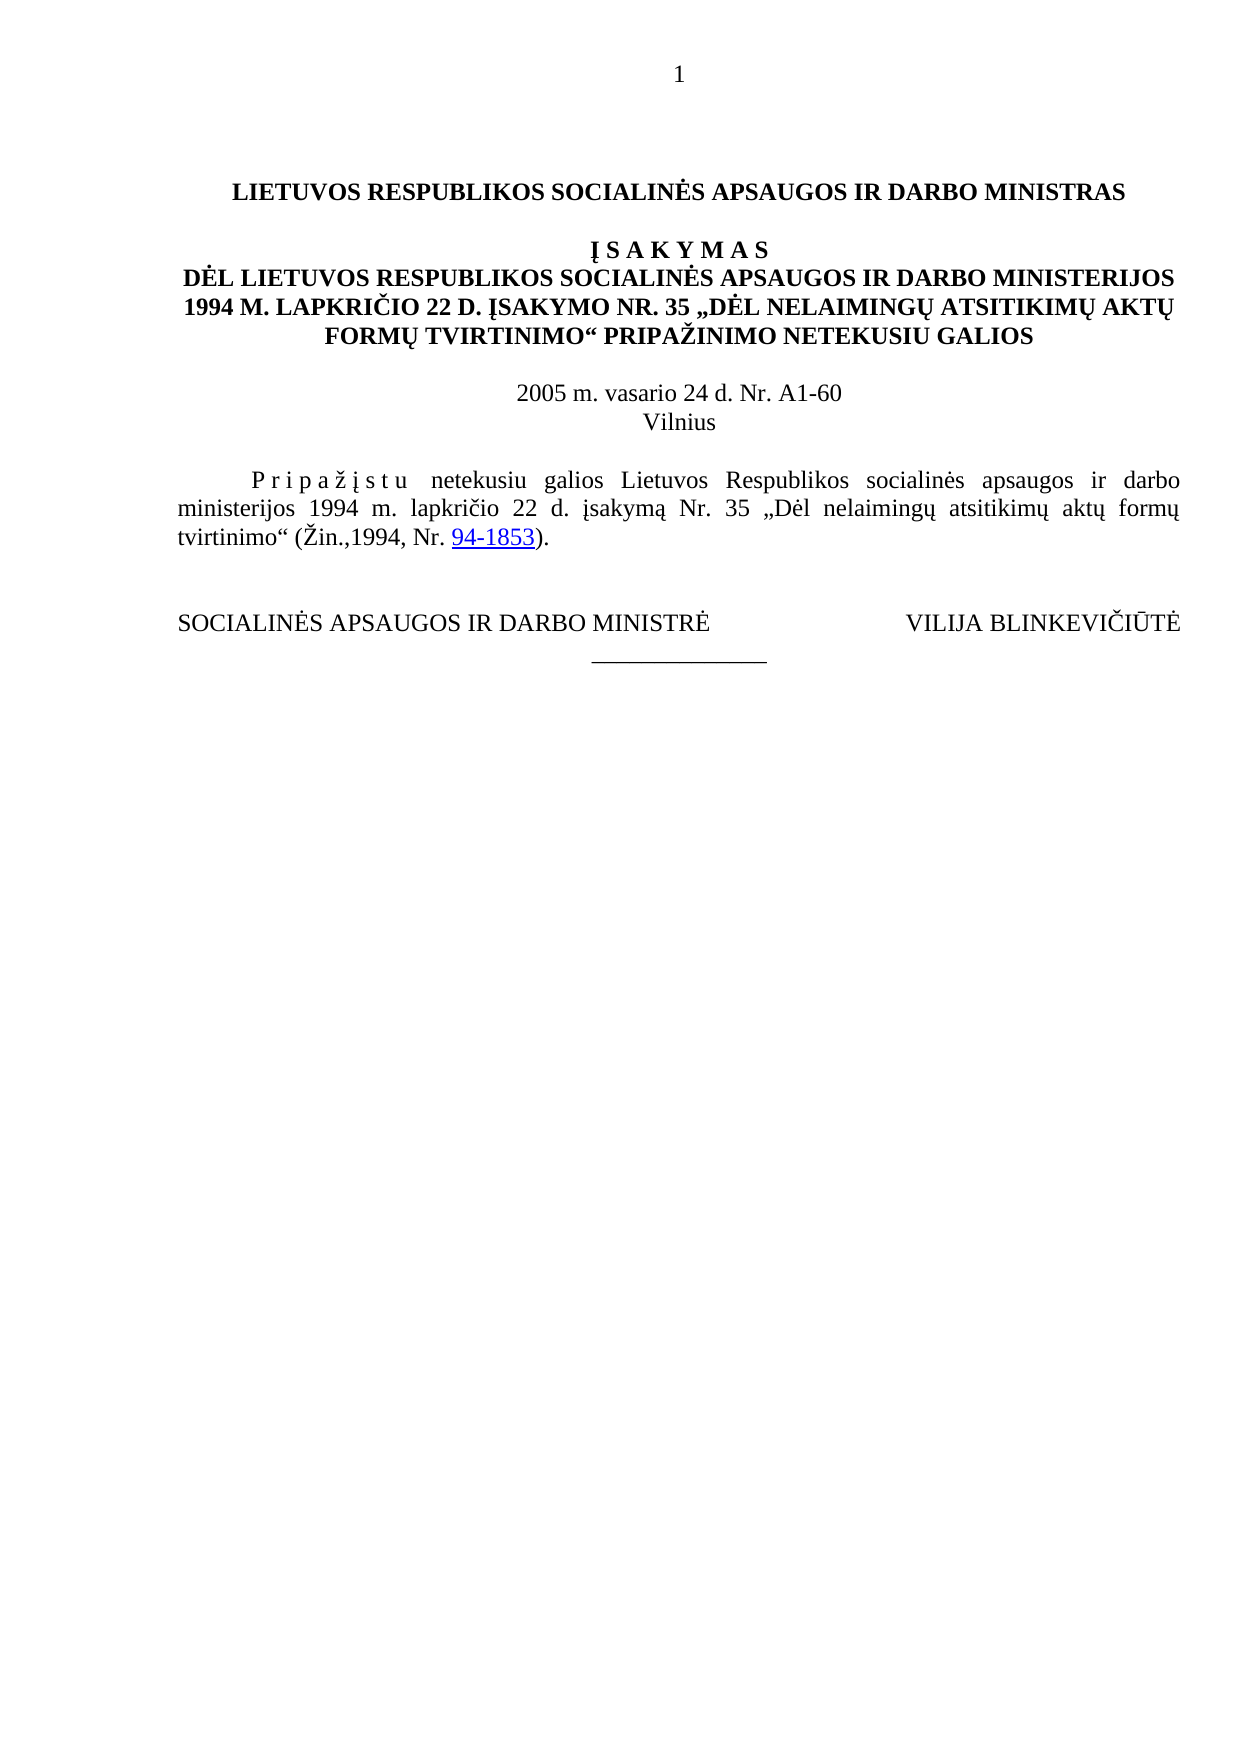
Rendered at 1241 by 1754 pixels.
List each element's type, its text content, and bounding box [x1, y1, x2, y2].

text Vilnius [177, 407, 1181, 436]
text ______________ [177, 637, 1181, 666]
text SOCIALINĖS APSAUGOS IR DARBO MINISTRĖ VILIJA BLINKEVIČIŪTĖ [177, 608, 1181, 637]
text LIETUVOS RESPUBLIKOS SOCIALINĖS APSAUGOS IR DARBO MINISTRAS [177, 177, 1181, 206]
text Pripažįstu netekusiu galios Lietuvos Respublikos socialinės apsaugos ir darbo ministerijos 1994 m. lapkričio 22 d. įsakymą Nr. 35 „Dėl nelaimingų atsitikimų aktų formų tvirtinimo“ (Žin.,1994, Nr. 94-1853). [177, 465, 1181, 551]
text Į S A K Y M A S [177, 235, 1181, 263]
text 2005 m. vasario 24 d. Nr. A1-60 [177, 378, 1181, 407]
text DĖL LIETUVOS RESPUBLIKOS SOCIALINĖS APSAUGOS IR DARBO MINISTERIJOS 1994 M. LAPKRIČIO 22 D. ĮSAKYMO NR. 35 „DĖL NELAIMINGŲ ATSITIKIMŲ AKTŲ FORMŲ TVIRTINIMO“ PRIPAŽINIMO NETEKUSIU GALIOS [177, 263, 1181, 350]
